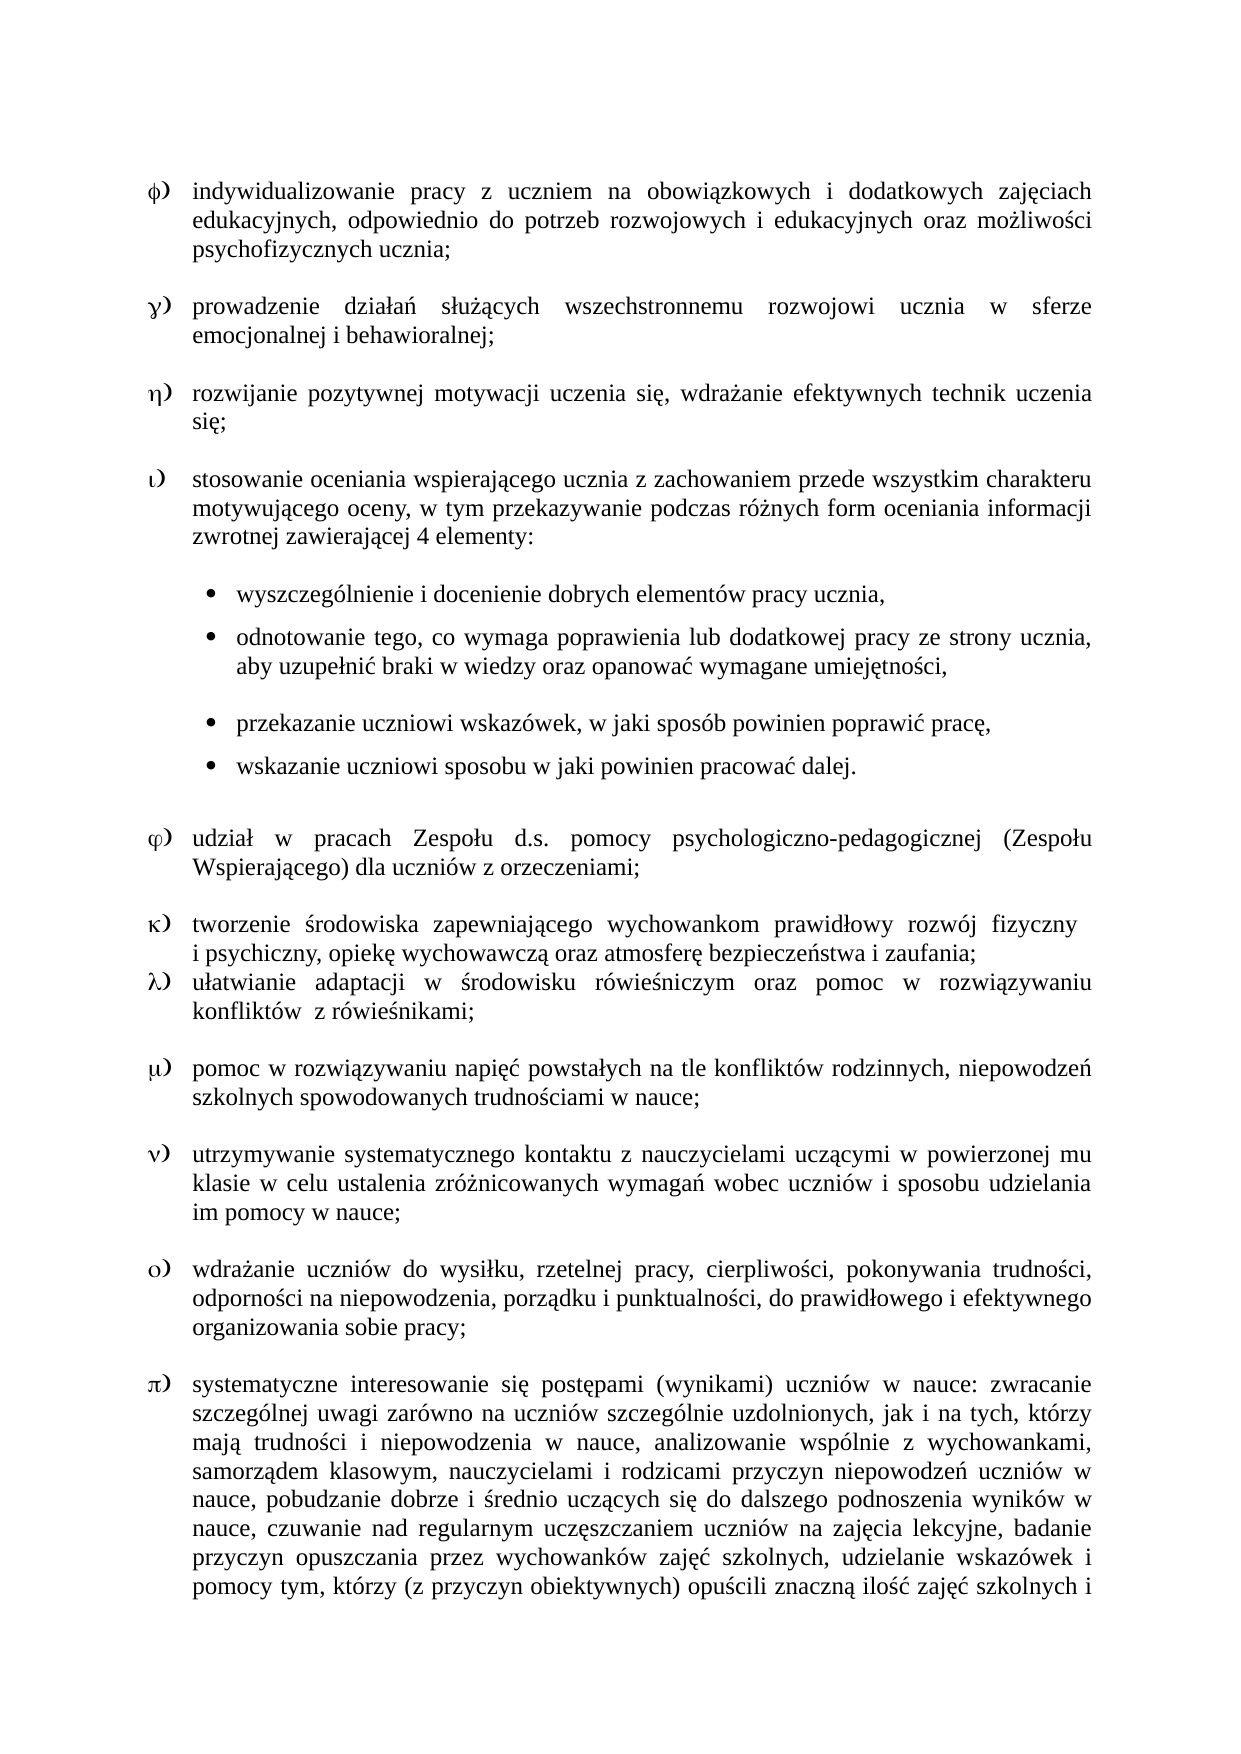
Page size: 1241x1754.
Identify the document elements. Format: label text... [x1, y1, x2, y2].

list rozwijanie pozytywnej motywacji uczenia się, wdrażanie efektywnych technik uczenia się; [148, 378, 1093, 435]
list wyszczególnienie i docenienie dobrych elementów pracy ucznia, [207, 579, 1093, 608]
list prowadzenie działań służących wszechstronnemu rozwojowi ucznia w sferze emocjonalnej i behawioralnej; [148, 291, 1093, 349]
list ułatwianie adaptacji w środowisku rówieśniczym oraz pomoc w rozwiązywaniu konfliktów z rówieśnikami; [148, 967, 1093, 1024]
list udział w pracach Zespołu d.s. pomocy psychologiczno-pedagogicznej (Zespołu Wspierającego) dla uczniów z orzeczeniami; [148, 823, 1093, 881]
list indywidualizowanie pracy z uczniem na obowiązkowych i dodatkowych zajęciach edukacyjnych, odpowiednio do potrzeb rozwojowych i edukacyjnych oraz możliwości psychofizycznych ucznia; [148, 176, 1093, 263]
list tworzenie środowiska zapewniającego wychowankom prawidłowy rozwój fizyczny i psychiczny, opiekę wychowawczą oraz atmosferę bezpieczeństwa i zaufania; [148, 909, 1093, 967]
list odnotowanie tego, co wymaga poprawienia lub dodatkowej pracy ze strony ucznia, aby uzupełnić braki w wiedzy oraz opanować wymagane umiejętności, [207, 622, 1093, 679]
list wskazanie uczniowi sposobu w jaki powinien pracować dalej. [207, 751, 1093, 780]
list przekazanie uczniowi wskazówek, w jaki sposób powinien poprawić pracę, [207, 708, 1093, 737]
list utrzymywanie systematycznego kontaktu z nauczycielami uczącymi w powierzonej mu klasie w celu ustalenia zróżnicowanych wymagań wobec uczniów i sposobu udzielania im pomocy w nauce; [148, 1139, 1093, 1226]
list stosowanie oceniania wspierającego ucznia z zachowaniem przede wszystkim charakteru motywującego oceny, w tym przekazywanie podczas różnych form oceniania informacji zwrotnej zawierającej 4 elementy: [148, 464, 1093, 550]
list pomoc w rozwiązywaniu napięć powstałych na tle konfliktów rodzinnych, niepowodzeń szkolnych spowodowanych trudnościami w nauce; [148, 1053, 1093, 1111]
list wdrażanie uczniów do wysiłku, rzetelnej pracy, cierpliwości, pokonywania trudności, odporności na niepowodzenia, porządku i punktualności, do prawidłowego i efektywnego organizowania sobie pracy; [148, 1254, 1093, 1341]
list systematyczne interesowanie się postępami (wynikami) uczniów w nauce: zwracanie szczególnej uwagi zarówno na uczniów szczególnie uzdolnionych, jak i na tych, którzy mają trudności i niepowodzenia w nauce, analizowanie wspólnie z wychowankami, samorządem klasowym, nauczycielami i rodzicami przyczyn niepowodzeń uczniów w nauce, pobudzanie dobrze i średnio uczących się do dalszego podnoszenia wyników w nauce, czuwanie nad regularnym uczęszczaniem uczniów na zajęcia lekcyjne, badanie przyczyn opuszczania przez wychowanków zajęć szkolnych, udzielanie wskazówek i pomocy tym, którzy (z przyczyn obiektywnych) opuścili znaczną ilość zajęć szkolnych i [148, 1369, 1093, 1599]
